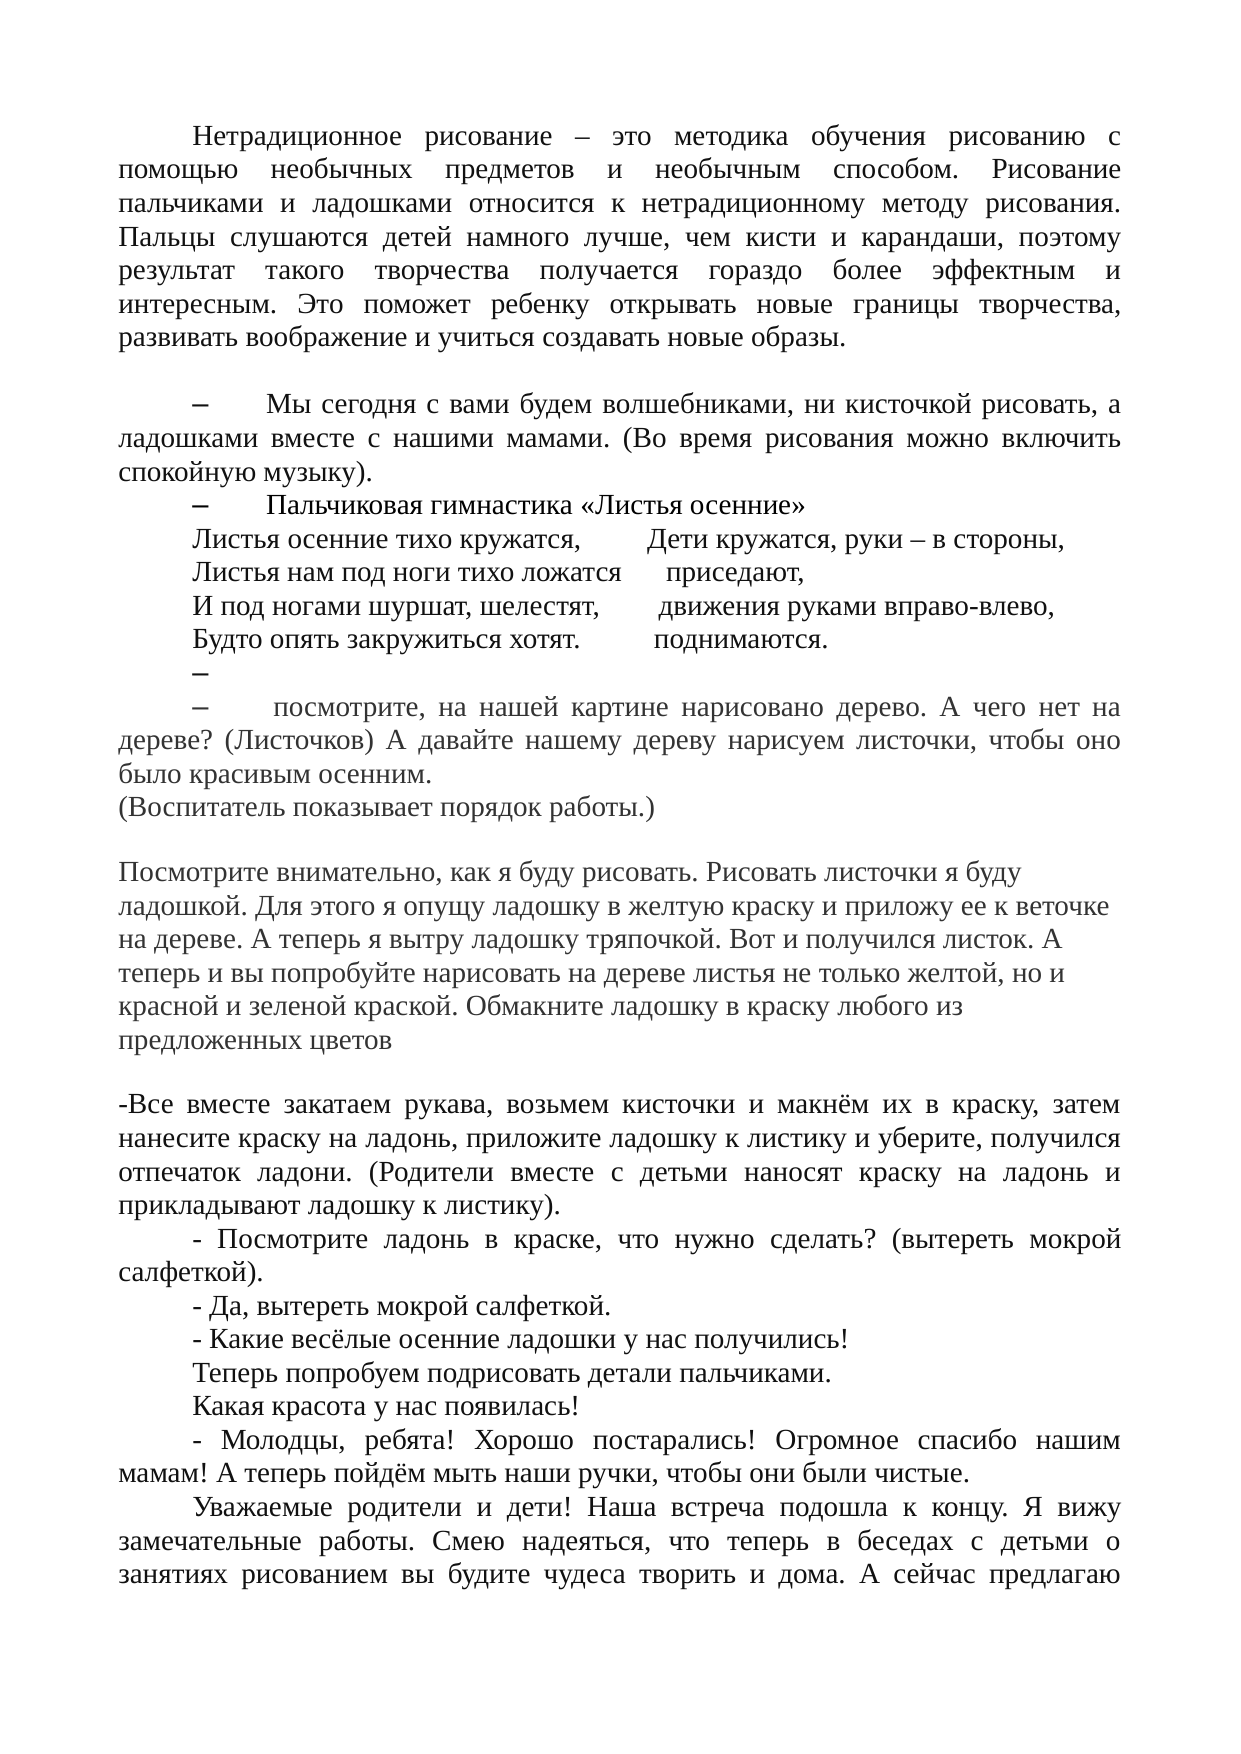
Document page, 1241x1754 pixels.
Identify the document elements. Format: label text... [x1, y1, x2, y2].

text Посмотрите внимательно, как я буду рисовать. Рисовать листочки я буду ладошкой. Для этого я опущу ладошку в желтую краску и приложу ее к веточке на дереве. А теперь я вытру ладошку тряпочкой. Вот и получился листок. А теперь и вы попробуйте нарисовать на дереве листья не только желтой, но и красной и зеленой краской. Обмакните ладошку в краску любого из предложенных цветов [118, 854, 1122, 1055]
text Какая красота у нас появилась! [118, 1388, 1122, 1422]
text Будто опять закружиться хотят. поднимаются. [118, 621, 1122, 655]
text Уважаемые родители и дети! Наша встреча подошла к концу. Я вижу замечательные работы. Смею надеяться, что теперь в беседах с детьми о занятиях рисованием вы будите чудеса творить и дома. А сейчас предлагаю [118, 1489, 1122, 1590]
list посмотрите, на нашей картине нарисовано дерево. А чего нет на дереве? (Листочков) А давайте нашему дереву нарисуем листочки, чтобы оно было красивым осенним. [118, 689, 1122, 789]
list Пальчиковая гимнастика «Листья осенние» [118, 487, 1122, 521]
text Листья осенние тихо кружатся, Дети кружатся, руки – в стороны, [118, 521, 1122, 554]
text - Молодцы, ребята! Хорошо постарались! Огромное спасибо нашим мамам! А теперь пойдём мыть наши ручки, чтобы они были чистые. [118, 1422, 1122, 1489]
text - Посмотрите ладонь в краске, что нужно сделать? (вытереть мокрой салфеткой). [118, 1221, 1122, 1288]
text И под ногами шуршат, шелестят, движения руками вправо-влево, [118, 588, 1122, 621]
text - Да, вытереть мокрой салфеткой. [118, 1288, 1122, 1321]
text Нетрадиционное рисование – это методика обучения рисованию с помощью необычных предметов и необычным способом. Рисование пальчиками и ладошками относится к нетрадиционному методу рисования. Пальцы слушаются детей намного лучше, чем кисти и карандаши, поэтому результат такого творчества получается гораздо более эффектным и интересным. Это поможет ребенку открывать новые границы творчества, развивать воображение и учиться создавать новые образы. [118, 118, 1122, 353]
list Мы сегодня с вами будем волшебниками, ни кисточкой рисовать, а ладошками вместе с нашими мамами. (Во время рисования можно включить спокойную музыку). [118, 386, 1122, 487]
text - Какие весёлые осенние ладошки у нас получились! [118, 1321, 1122, 1355]
text -Все вместе закатаем рукава, возьмем кисточки и макнём их в краску, затем нанесите краску на ладонь, приложите ладошку к листику и уберите, получился отпечаток ладони. (Родители вместе с детьми наносят краску на ладонь и прикладывают ладошку к листику). [118, 1087, 1122, 1221]
text Теперь попробуем подрисовать детали пальчиками. [118, 1355, 1122, 1388]
text Листья нам под ноги тихо ложатся приседают, [118, 554, 1122, 588]
text (Воспитатель показывает порядок работы.) [118, 789, 1122, 823]
